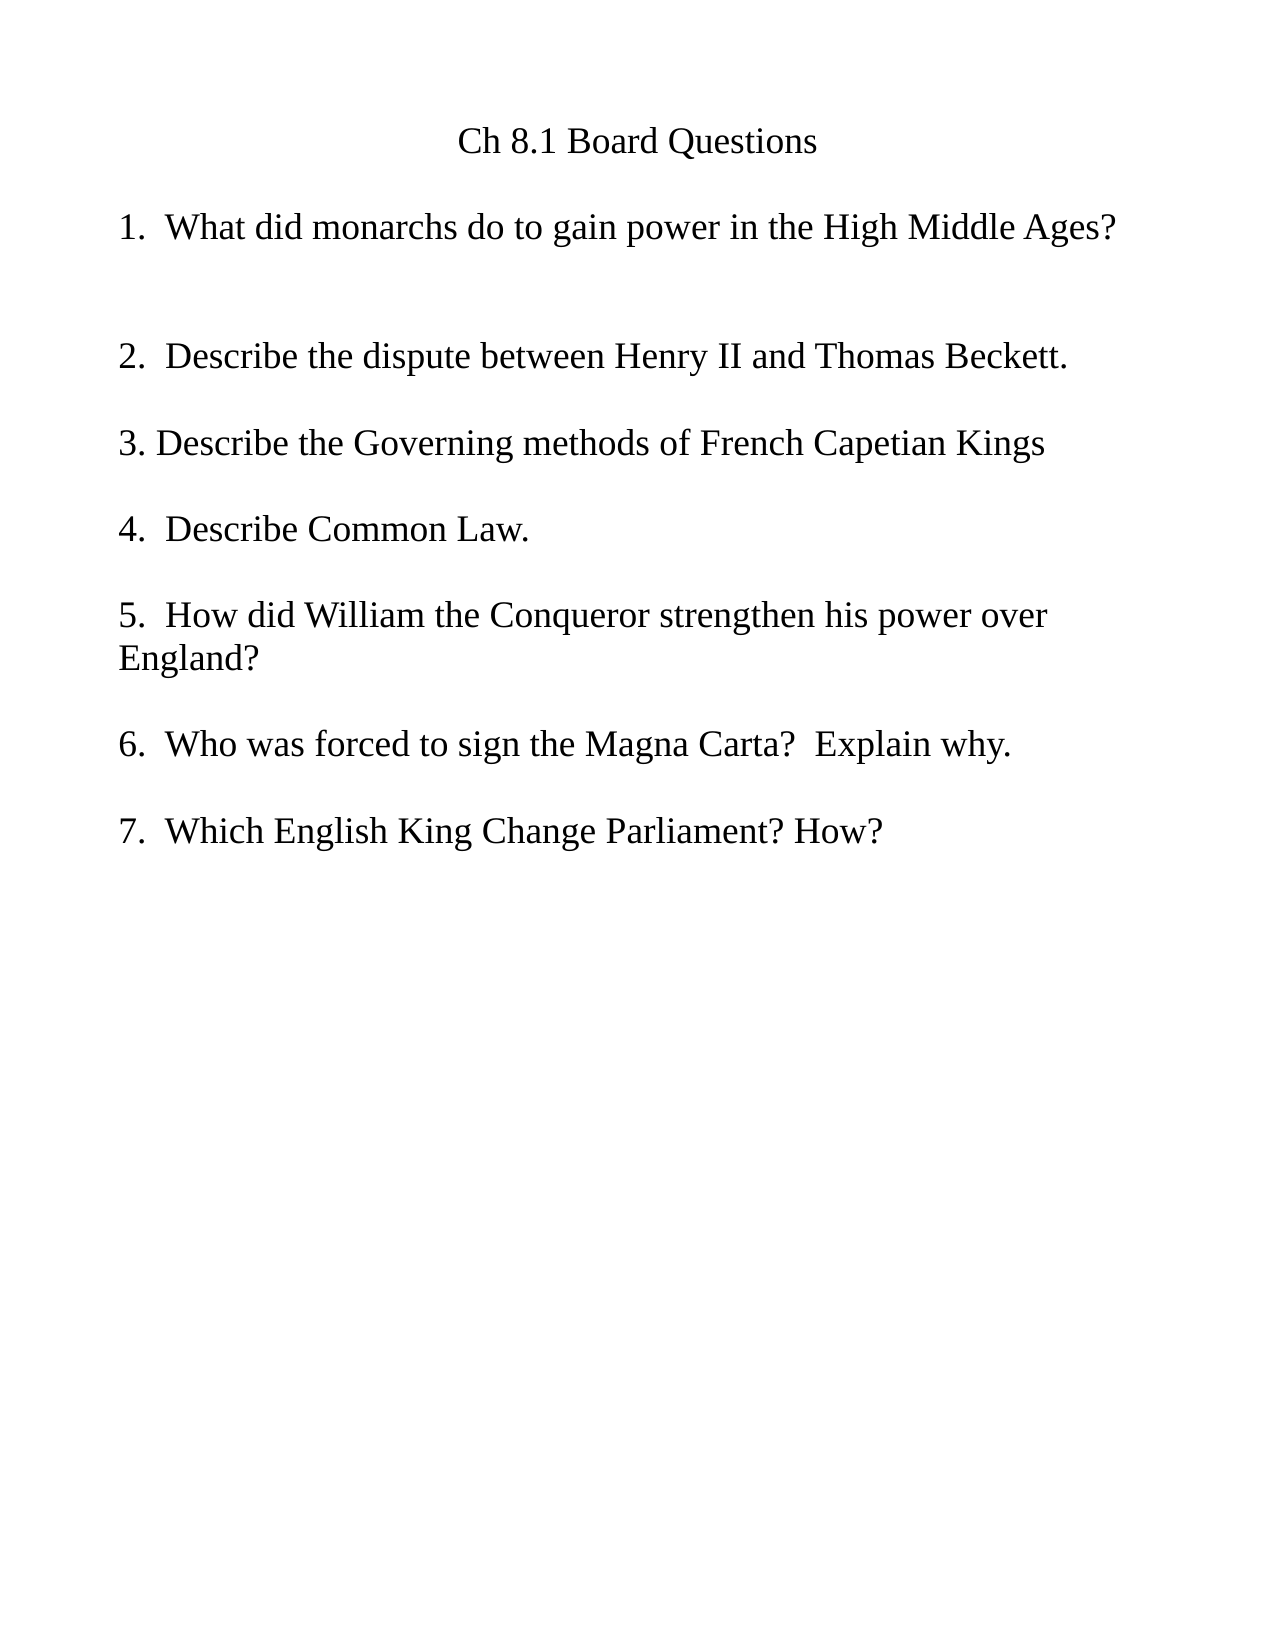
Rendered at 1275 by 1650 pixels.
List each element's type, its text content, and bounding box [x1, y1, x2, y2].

text Ch 8.1 Board Questions [118, 118, 1157, 161]
text 2. Describe the dispute between Henry II and Thomas Beckett. [118, 334, 1157, 377]
text 6. Who was forced to sign the Magna Carta? Explain why. [118, 722, 1157, 765]
text 7. Which English King Change Parliament? How? [118, 808, 1157, 851]
text 3. Describe the Governing methods of French Capetian Kings [118, 420, 1157, 463]
text 1. What did monarchs do to gain power in the High Middle Ages? [118, 204, 1157, 247]
text 5. How did William the Conqueror strengthen his power over England? [118, 592, 1157, 679]
text 4. Describe Common Law. [118, 506, 1157, 549]
